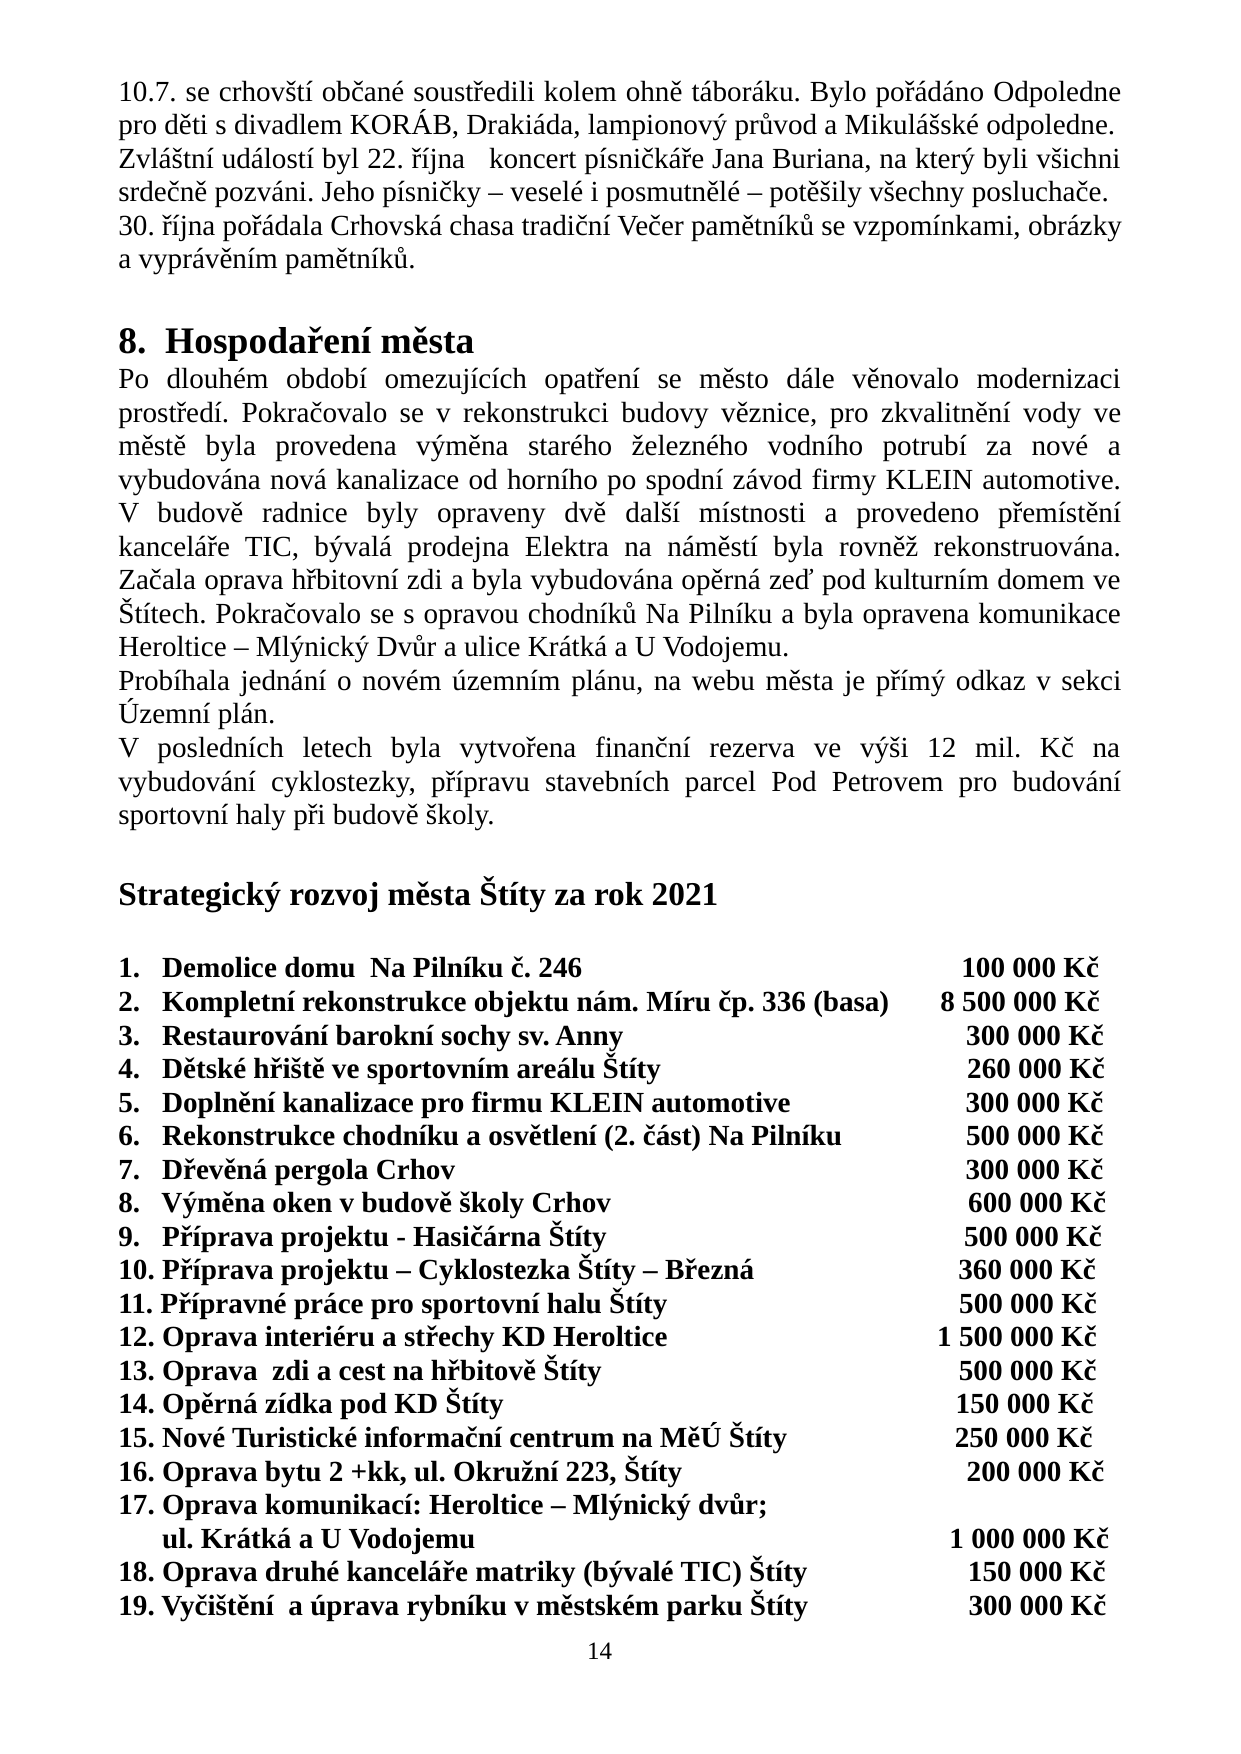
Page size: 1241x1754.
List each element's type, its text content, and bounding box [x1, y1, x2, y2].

text 9. Příprava projektu - Hasičárna Štíty 500 000 Kč [118, 1219, 1122, 1252]
text 17. Oprava komunikací: Heroltice – Mlýnický dvůr; [118, 1487, 1122, 1521]
text 15. Nové Turistické informační centrum na MěÚ Štíty 250 000 Kč [118, 1420, 1122, 1454]
text Probíhala jednání o novém územním plánu, na webu města je přímý odkaz v sekci Územní plán. [118, 663, 1122, 730]
text 12. Oprava interiéru a střechy KD Heroltice 1 500 000 Kč [118, 1319, 1122, 1353]
text 8. Výměna oken v budově školy Crhov 600 000 Kč [118, 1185, 1122, 1219]
text 19. Vyčištění a úprava rybníku v městském parku Štíty 300 000 Kč [118, 1588, 1122, 1621]
text 14. Opěrná zídka pod KD Štíty 150 000 Kč [118, 1387, 1122, 1420]
text 16. Oprava bytu 2 +kk, ul. Okružní 223, Štíty 200 000 Kč [118, 1454, 1122, 1487]
text 4. Dětské hřiště ve sportovním areálu Štíty 260 000 Kč [118, 1051, 1122, 1085]
text 3. Restaurování barokní sochy sv. Anny 300 000 Kč [118, 1018, 1122, 1051]
text Strategický rozvoj města Štíty za rok 2021 [118, 874, 1122, 912]
text 13. Oprava zdi a cest na hřbitově Štíty 500 000 Kč [118, 1353, 1122, 1387]
text Zvláštní událostí byl 22. října koncert písničkáře Jana Buriana, na který byli všichni srdečně pozváni. Jeho písničky – veselé i posmutnělé – potěšily všechny posluchače. [118, 141, 1122, 208]
text 11. Přípravné práce pro sportovní halu Štíty 500 000 Kč [118, 1286, 1122, 1319]
text 7. Dřevěná pergola Crhov 300 000 Kč [118, 1152, 1122, 1185]
text 5. Doplnění kanalizace pro firmu KLEIN automotive 300 000 Kč [118, 1085, 1122, 1118]
text V posledních letech byla vytvořena finanční rezerva ve výši 12 mil. Kč na vybudování cyklostezky, přípravu stavebních parcel Pod Petrovem pro budování sportovní haly při budově školy. [118, 730, 1122, 831]
text ul. Krátká a U Vodojemu 1 000 000 Kč [118, 1521, 1122, 1554]
text 18. Oprava druhé kanceláře matriky (bývalé TIC) Štíty 150 000 Kč [118, 1554, 1122, 1588]
text 30. října pořádala Crhovská chasa tradiční Večer pamětníků se vzpomínkami, obrázky a vyprávěním pamětníků. [118, 208, 1122, 275]
text 8. Hospodaření města [118, 318, 1122, 361]
text 10. Příprava projektu – Cyklostezka Štíty – Březná 360 000 Kč [118, 1252, 1122, 1286]
text 6. Rekonstrukce chodníku a osvětlení (2. část) Na Pilníku 500 000 Kč [118, 1118, 1122, 1152]
text 1. Demolice domu Na Pilníku č. 246 100 000 Kč [118, 951, 1122, 984]
text 2. Kompletní rekonstrukce objektu nám. Míru čp. 336 (basa) 8 500 000 Kč [118, 984, 1122, 1018]
text 10.7. se crhovští občané soustředili kolem ohně táboráku. Bylo pořádáno Odpoledne pro děti s divadlem KORÁB, Drakiáda, lampionový průvod a Mikulášské odpoledne. [118, 74, 1122, 141]
text Po dlouhém období omezujících opatření se město dále věnovalo modernizaci prostředí. Pokračovalo se v rekonstrukci budovy věznice, pro zkvalitnění vody ve městě byla provedena výměna starého železného vodního potrubí za nové a vybudována nová kanalizace od horního po spodní závod firmy KLEIN automotive. V budově radnice byly opraveny dvě další místnosti a provedeno přemístění kanceláře TIC, bývalá prodejna Elektra na náměstí byla rovněž rekonstruována. Začala oprava hřbitovní zdi a byla vybudována opěrná zeď pod kulturním domem ve Štítech. Pokračovalo se s opravou chodníků Na Pilníku a byla opravena komunikace Heroltice – Mlýnický Dvůr a ulice Krátká a U Vodojemu. [118, 361, 1122, 663]
